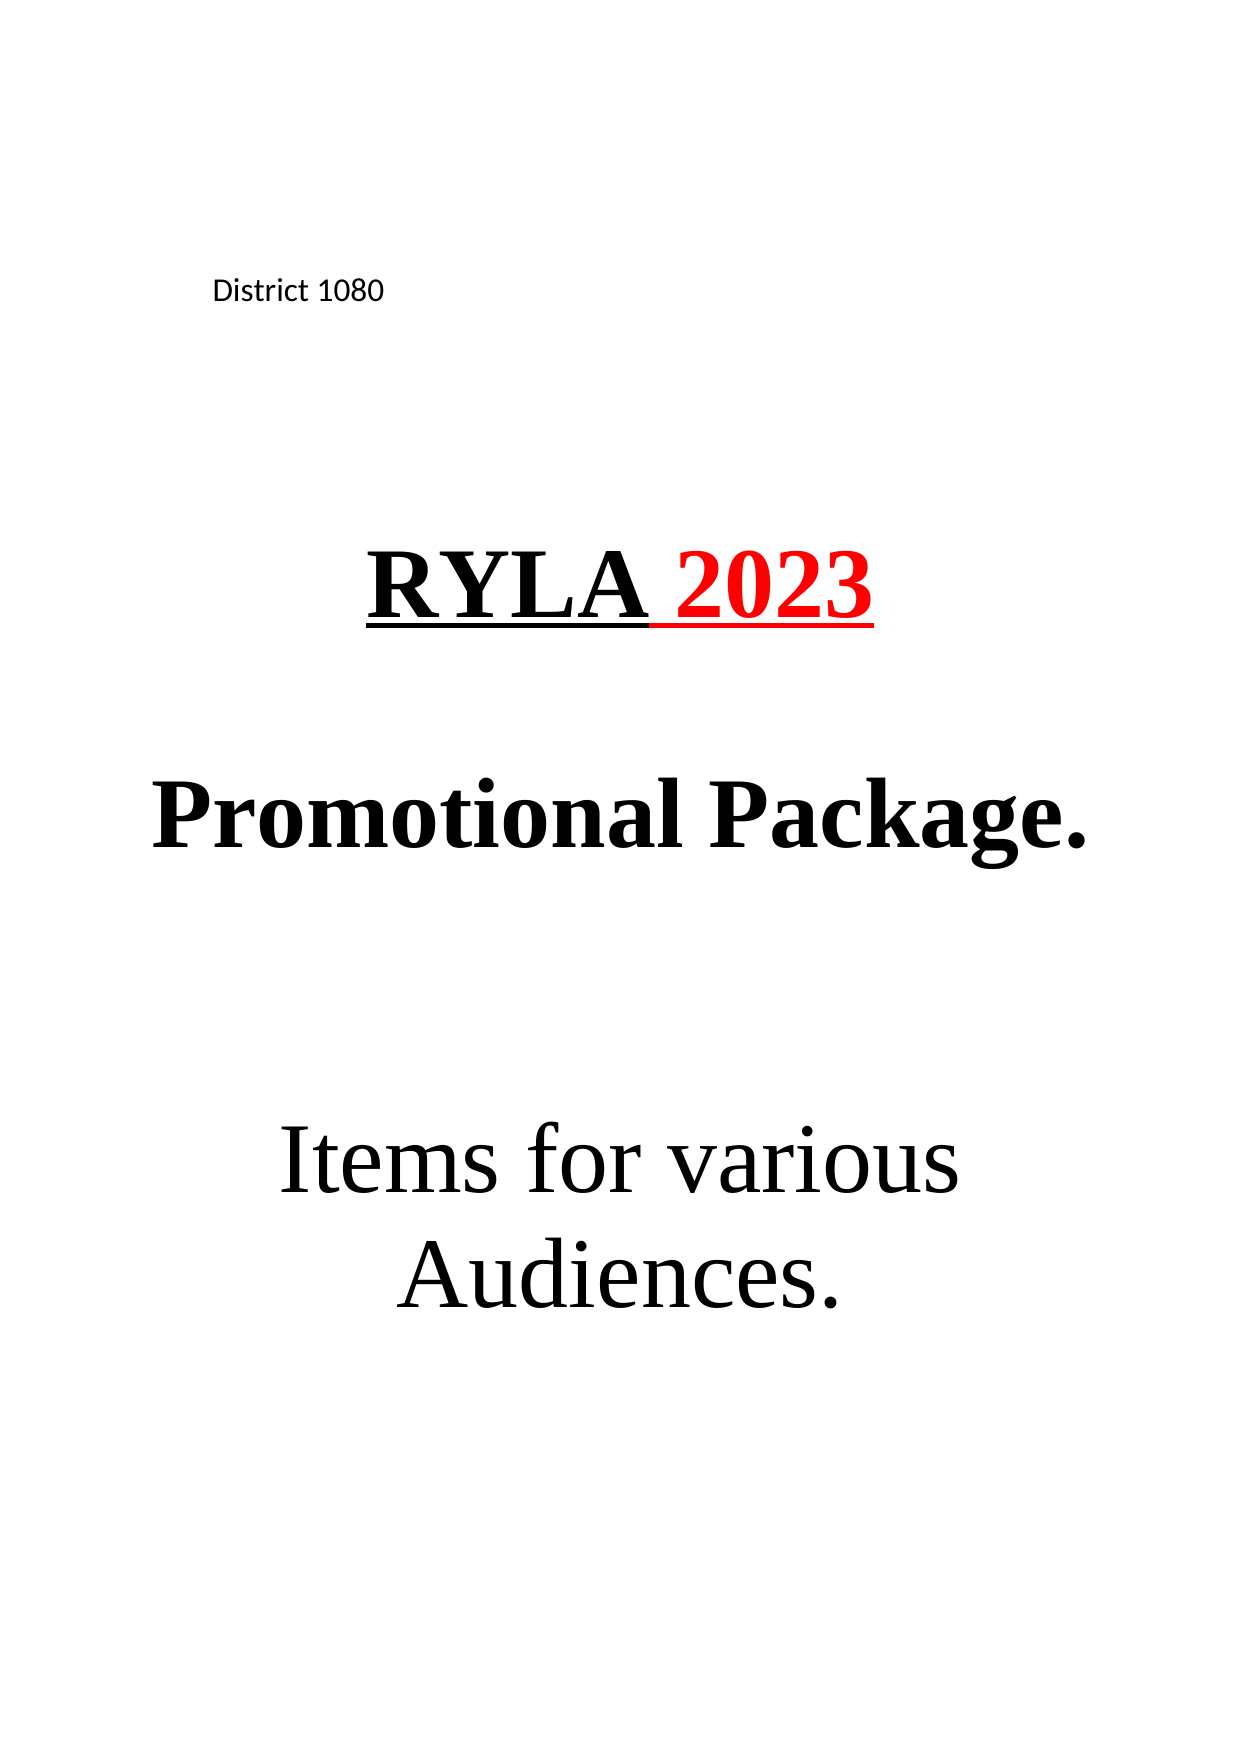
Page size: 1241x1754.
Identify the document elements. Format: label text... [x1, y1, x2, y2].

text Audiences. [150, 1214, 1090, 1329]
text Promotional Package. [150, 754, 1090, 869]
text RYLA 2023 [150, 524, 1090, 639]
text Items for various [150, 1099, 1090, 1214]
